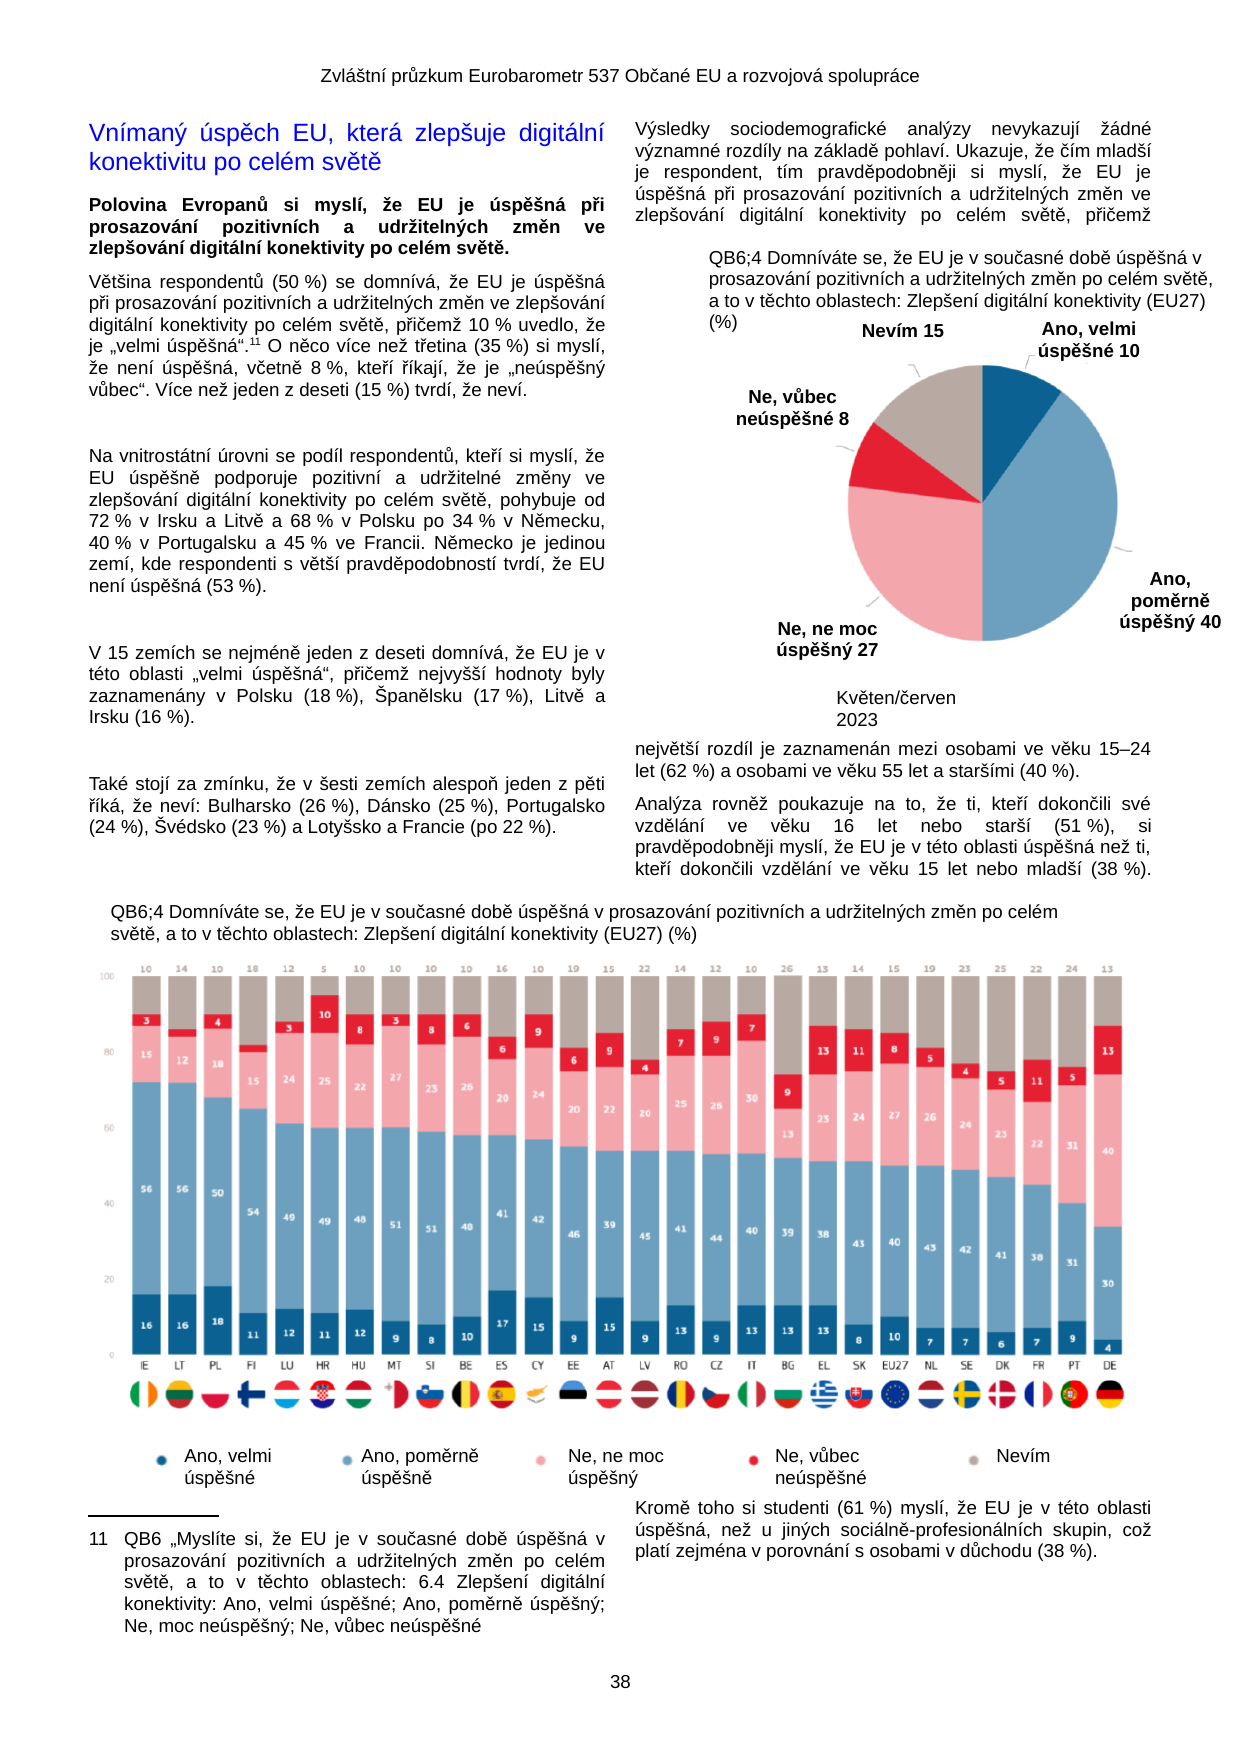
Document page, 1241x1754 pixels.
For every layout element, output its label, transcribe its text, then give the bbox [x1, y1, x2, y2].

text Analýza rovněž poukazuje na to, že ti, kteří dokončili své vzdělání ve věku 16 let nebo starší (51 %), si pravděpodobněji myslí, že EU je v této oblasti úspěšná než ti, kteří dokončili vzdělání ve věku 15 let nebo mladší (38 %). Kromě toho si studenti (61 %) myslí, že EU je v této oblasti úspěšná, než u jiných sociálně-profesionálních skupin, což platí zejména v porovnání s osobami v důchodu (38 %). [635, 793, 1152, 1562]
subtitle 5. Vnímaný úspěch EU, která zlepšuje digitální konektivitu po celém světě [88, 118, 605, 176]
picture [821, 349, 1148, 644]
text Výsledky sociodemografické analýzy nevykazují žádné významné rozdíly na základě pohlaví. Ukazuje, že čím mladší je respondent, tím pravděpodobněji si myslí, že EU je úspěšná při prosazování pozitivních a udržitelných změn ve zlepšování digitální konektivity po celém světě, přičemž největší rozdíl je zaznamenán mezi osobami ve věku 15–24 let (62 %) a osobami ve věku 55 let a staršími (40 %). [635, 118, 1152, 781]
text QB6 „Myslíte si, že EU je v současné době úspěšná v prosazování pozitivních a udržitelných změn po celém světě, a to v těchto oblastech: 6.4 Zlepšení digitální konektivity: Ano, velmi úspěšné; Ano, poměrně úspěšný; Ne, moc neúspěšný; Ne, vůbec neúspěšné [88, 1528, 605, 1636]
picture [140, 1437, 982, 1477]
text Na vnitrostátní úrovni se podíl respondentů, kteří si myslí, že EU úspěšně podporuje pozitivní a udržitelné změny ve zlepšování digitální konektivity po celém světě, pohybuje od 72 % v Irsku a Litvě a 68 % v Polsku po 34 % v Německu, 40 % v Portugalsku a 45 % ve Francii. Německo je jedinou zemí, kde respondenti s větší pravděpodobností tvrdí, že EU není úspěšná (53 %). [88, 445, 605, 596]
text Také stojí za zmínku, že v šesti zemích alespoň jeden z pěti říká, že neví: Bulharsko (26 %), Dánsko (25 %), Portugalsko (24 %), Švédsko (23 %) a Lotyšsko a Francie (po 22 %). [88, 773, 605, 838]
text V 15 zemích se nejméně jeden z deseti domnívá, že EU je v této oblasti „velmi úspěšná“, přičemž nejvyšší hodnoty byly zaznamenány v Polsku (18 %), Španělsku (17 %), Litvě a Irsku (16 %). [88, 641, 605, 728]
picture [93, 960, 1130, 1419]
text Většina respondentů (50 %) se domnívá, že EU je úspěšná při prosazování pozitivních a udržitelných změn ve zlepšování digitální konektivity po celém světě, přičemž 10 % uvedlo, že je „velmi úspěšná“. O něco více než třetina (35 %) si myslí, že není úspěšná, včetně 8 %, kteří říkají, že je „neúspěšný vůbec“. Více než jeden z deseti (15 %) tvrdí, že neví. [88, 271, 605, 400]
text Polovina Evropanů si myslí, že EU je úspěšná při prosazování pozitivních a udržitelných změn ve zlepšování digitální konektivity po celém světě. [88, 194, 605, 259]
